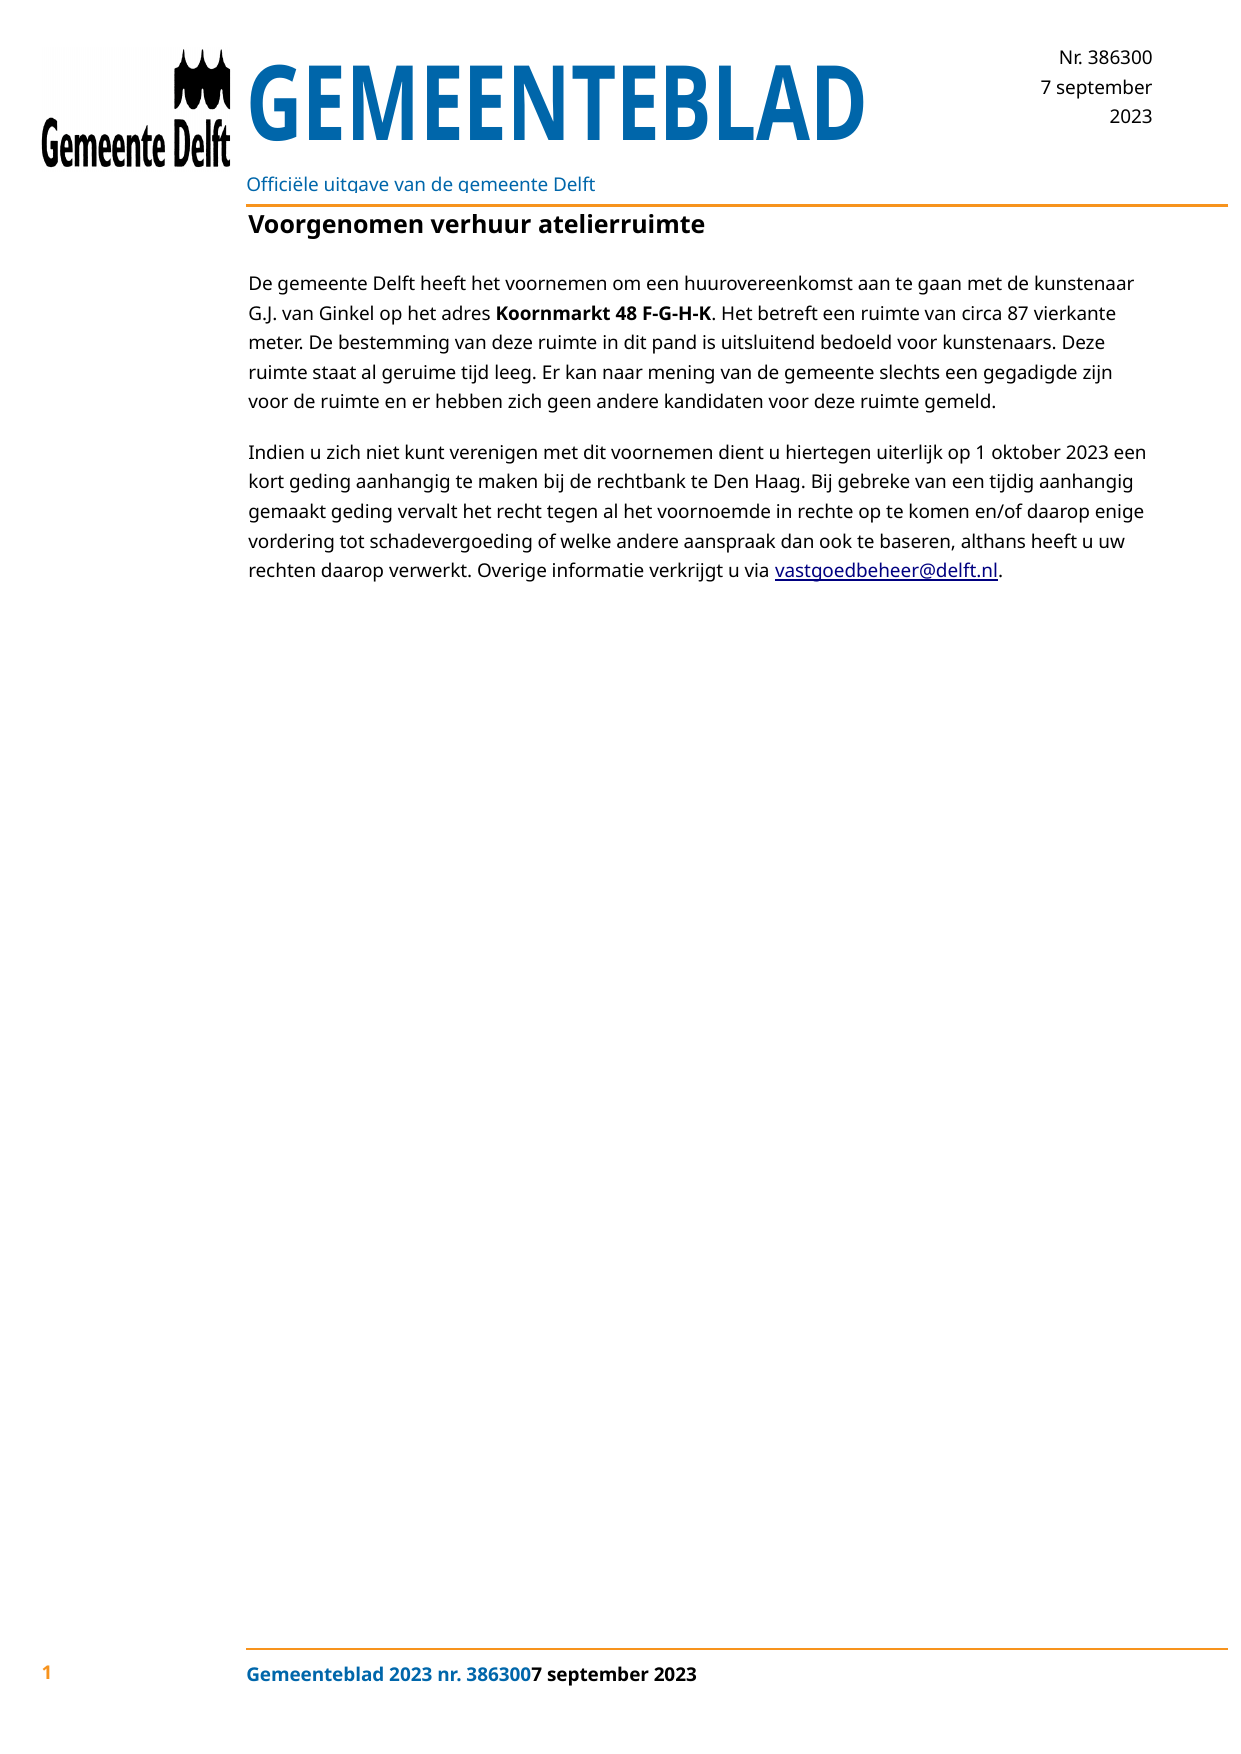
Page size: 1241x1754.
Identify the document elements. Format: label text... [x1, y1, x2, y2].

text De gemeente Delft heeft het voornemen om een huurovereenkomst aan te gaan met de kunstenaar G.J. van Ginkel op het adres Koornmarkt 48 F-G-H-K. Het betreft een ruimte van circa 87 vierkante meter. De bestemming van deze ruimte in dit pand is uitsluitend bedoeld voor kunstenaars. Deze ruimte staat al geruime tijd leeg. Er kan naar mening van de gemeente slechts een gegadigde zijn voor de ruimte en er hebben zich geen andere kandidaten voor deze ruimte gemeld. [248, 270, 1152, 414]
text Voorgenomen verhuur atelierruimte [248, 207, 1152, 241]
text Indien u zich niet kunt verenigen met dit voornemen dient u hiertegen uiterlijk op 1 oktober 2023 een kort geding aanhangig te maken bij de rechtbank te Den Haag. Bij gebreke van een tijdig aanhangig gemaakt geding vervalt het recht tegen al het voornoemde in rechte op te komen en/of daarop enige vordering tot schadevergoeding of welke andere aanspraak dan ook te baseren, althans heeft u uw rechten daarop verwerkt. Overige informatie verkrijgt u via vastgoedbeheer@delft.nl. [248, 439, 1152, 583]
picture [41, 47, 231, 172]
